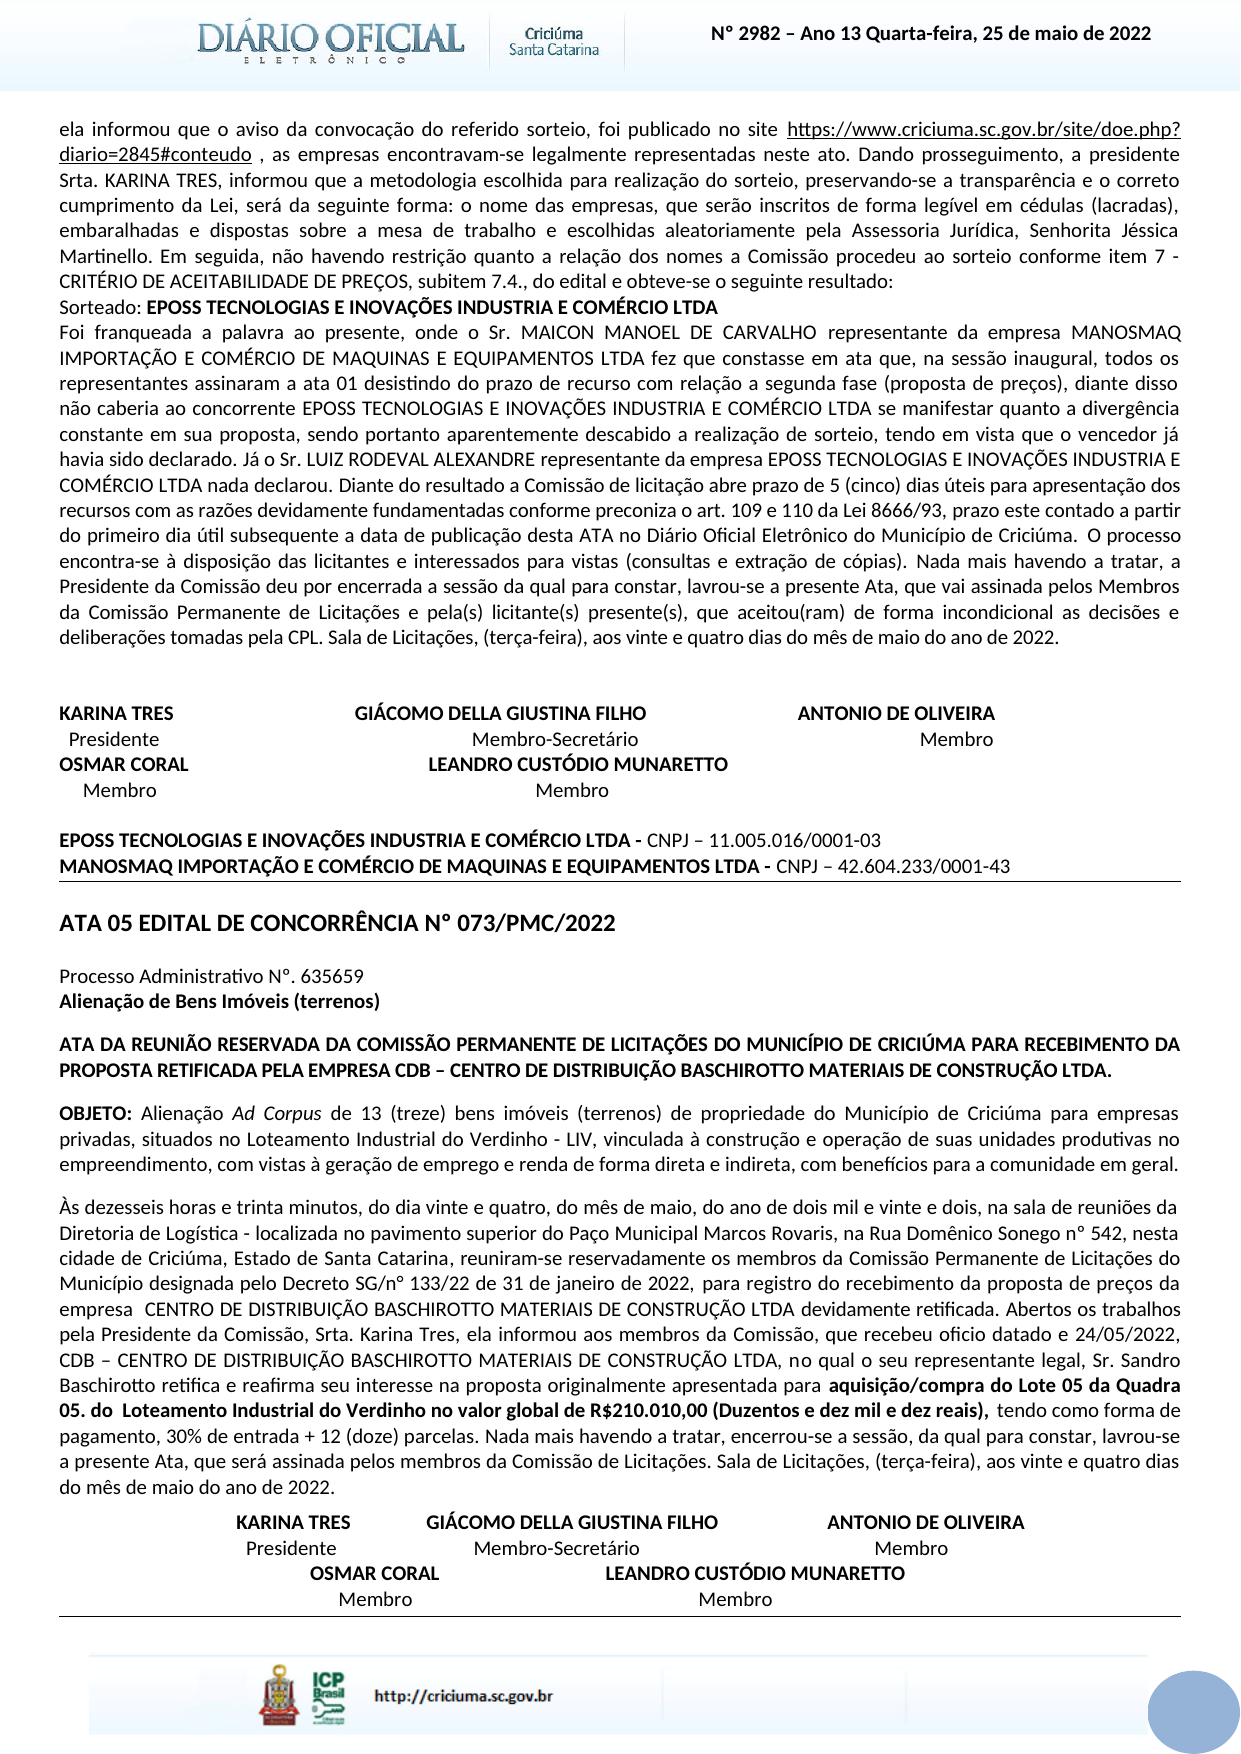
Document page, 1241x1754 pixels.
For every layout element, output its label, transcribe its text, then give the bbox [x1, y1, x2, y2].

text KARINA TRES GIÁCOMO DELLA GIUSTINA FILHO ANTONIO DE OLIVEIRA [162, 1509, 1181, 1535]
text ATA DA REUNIÃO RESERVADA DA COMISSÃO PERMANENTE DE LICITAÇÕES DO MUNICÍPIO DE CRICIÚMA PARA RECEBIMENTO DA PROPOSTA RETIFICADA PELA EMPRESA CDB – CENTRO DE DISTRIBUIÇÃO BASCHIROTTO MATERIAIS DE CONSTRUÇÃO LTDA. [59, 1032, 1181, 1082]
text Membro Membro [89, 1586, 1181, 1611]
text Membro Membro [59, 777, 1181, 802]
text MANOSMAQ IMPORTAÇÃO E COMÉRCIO DE MAQUINAS E EQUIPAMENTOS LTDA - CNPJ – 42.604.233/0001-43 [59, 853, 1181, 881]
text Presidente Membro-Secretário Membro [89, 1535, 1181, 1560]
text OSMAR CORAL LEANDRO CUSTÓDIO MUNARETTO [59, 751, 1181, 777]
text Alienação de Bens Imóveis (terrenos) [59, 988, 1181, 1014]
text OBJETO: Alienação Ad Corpus de 13 (treze) bens imóveis (terrenos) de propriedade do Município de Criciúma para empresas privadas, situados no Loteamento Industrial do Verdinho - LIV, vinculada à construção e operação de suas unidades produtivas no empreendimento, com vistas à geração de emprego e renda de forma direta e indireta, com benefícios para a comunidade em geral. [59, 1100, 1181, 1177]
text Foi franqueada a palavra ao presente, onde o Sr. MAICON MANOEL DE CARVALHO representante da empresa MANOSMAQ IMPORTAÇÃO E COMÉRCIO DE MAQUINAS E EQUIPAMENTOS LTDA fez que constasse em ata que, na sessão inaugural, todos os representantes assinaram a ata 01 desistindo do prazo de recurso com relação a segunda fase (proposta de preços), diante disso não caberia ao concorrente EPOSS TECNOLOGIAS E INOVAÇÕES INDUSTRIA E COMÉRCIO LTDA se manifestar quanto a divergência constante em sua proposta, sendo portanto aparentemente descabido a realização de sorteio, tendo em vista que o vencedor já havia sido declarado. Já o Sr. LUIZ RODEVAL ALEXANDRE representante da empresa EPOSS TECNOLOGIAS E INOVAÇÕES INDUSTRIA E COMÉRCIO LTDA nada declarou. Diante do resultado a Comissão de licitação abre prazo de 5 (cinco) dias úteis para apresentação dos recursos com as razões devidamente fundamentadas conforme preconiza o art. 109 e 110 da Lei 8666/93, prazo este contado a partir do primeiro dia útil subsequente a data de publicação desta ATA no Diário Oficial Eletrônico do Município de Criciúma. O processo encontra-se à disposição das licitantes e interessados para vistas (consultas e extração de cópias). Nada mais havendo a tratar, a Presidente da Comissão deu por encerrada a sessão da qual para constar, lavrou-se a presente Ata, que vai assinada pelos Membros da Comissão Permanente de Licitações e pela(s) licitante(s) presente(s), que aceitou(ram) de forma incondicional as decisões e deliberações tomadas pela CPL. Sala de Licitações, (terça-feira), aos vinte e quatro dias do mês de maio do ano de 2022. [59, 319, 1181, 650]
text Às dezesseis horas e trinta minutos, do dia vinte e quatro, do mês de maio, do ano de dois mil e vinte e dois, na sala de reuniões da Diretoria de Logística - localizada no pavimento superior do Paço Municipal Marcos Rovaris, na Rua Domênico Sonego nº 542, nesta cidade de Criciúma, Estado de Santa Catarina, reuniram-se reservadamente os membros da Comissão Permanente de Licitações do Município designada pelo Decreto SG/n° 133/22 de 31 de janeiro de 2022, para registro do recebimento da proposta de preços da empresa CENTRO DE DISTRIBUIÇÃO BASCHIROTTO MATERIAIS DE CONSTRUÇÃO LTDA devidamente retificada. Abertos os trabalhos pela Presidente da Comissão, Srta. Karina Tres, ela informou aos membros da Comissão, que recebeu oficio datado e 24/05/2022, CDB – CENTRO DE DISTRIBUIÇÃO BASCHIROTTO MATERIAIS DE CONSTRUÇÃO LTDA, no qual o seu representante legal, Sr. Sandro Baschirotto retifica e reafirma seu interesse na proposta originalmente apresentada para aquisição/compra do Lote 05 da Quadra 05. do Loteamento Industrial do Verdinho no valor global de R$210.010,00 (Duzentos e dez mil e dez reais), tendo como forma de pagamento, 30% de entrada + 12 (doze) parcelas. Nada mais havendo a tratar, encerrou-se a sessão, da qual para constar, lavrou-se a presente Ata, que será assinada pelos membros da Comissão de Licitações. Sala de Licitações, (terça-feira), aos vinte e quatro dias do mês de maio do ano de 2022. [59, 1194, 1181, 1499]
text OSMAR CORAL LEANDRO CUSTÓDIO MUNARETTO [236, 1560, 1181, 1586]
text ela informou que o aviso da convocação do referido sorteio, foi publicado no site https://www.criciuma.sc.gov.br/site/doe.php?diario=2845#conteudo , as empresas encontravam-se legalmente representadas neste ato. Dando prosseguimento, a presidente Srta. KARINA TRES, informou que a metodologia escolhida para realização do sorteio, preservando-se a transparência e o correto cumprimento da Lei, será da seguinte forma: o nome das empresas, que serão inscritos de forma legível em cédulas (lacradas), embaralhadas e dispostas sobre a mesa de trabalho e escolhidas aleatoriamente pela Assessoria Jurídica, Senhorita Jéssica Martinello. Em seguida, não havendo restrição quanto a relação dos nomes a Comissão procedeu ao sorteio conforme item 7 - CRITÉRIO DE ACEITABILIDADE DE PREÇOS, subitem 7.4., do edital e obteve-se o seguinte resultado: [59, 116, 1181, 294]
text Presidente Membro-Secretário Membro [59, 726, 1181, 751]
text Processo Administrativo Nº. 635659 [59, 963, 1181, 988]
text Sorteado: EPOSS TECNOLOGIAS E INOVAÇÕES INDUSTRIA E COMÉRCIO LTDA [59, 294, 1181, 319]
text KARINA TRES GIÁCOMO DELLA GIUSTINA FILHO ANTONIO DE OLIVEIRA [59, 701, 1181, 726]
text ATA 05 EDITAL DE CONCORRÊNCIA Nº 073/PMC/2022 [59, 907, 1181, 938]
text EPOSS TECNOLOGIAS E INOVAÇÕES INDUSTRIA E COMÉRCIO LTDA - CNPJ – 11.005.016/0001-03 [59, 828, 1181, 853]
